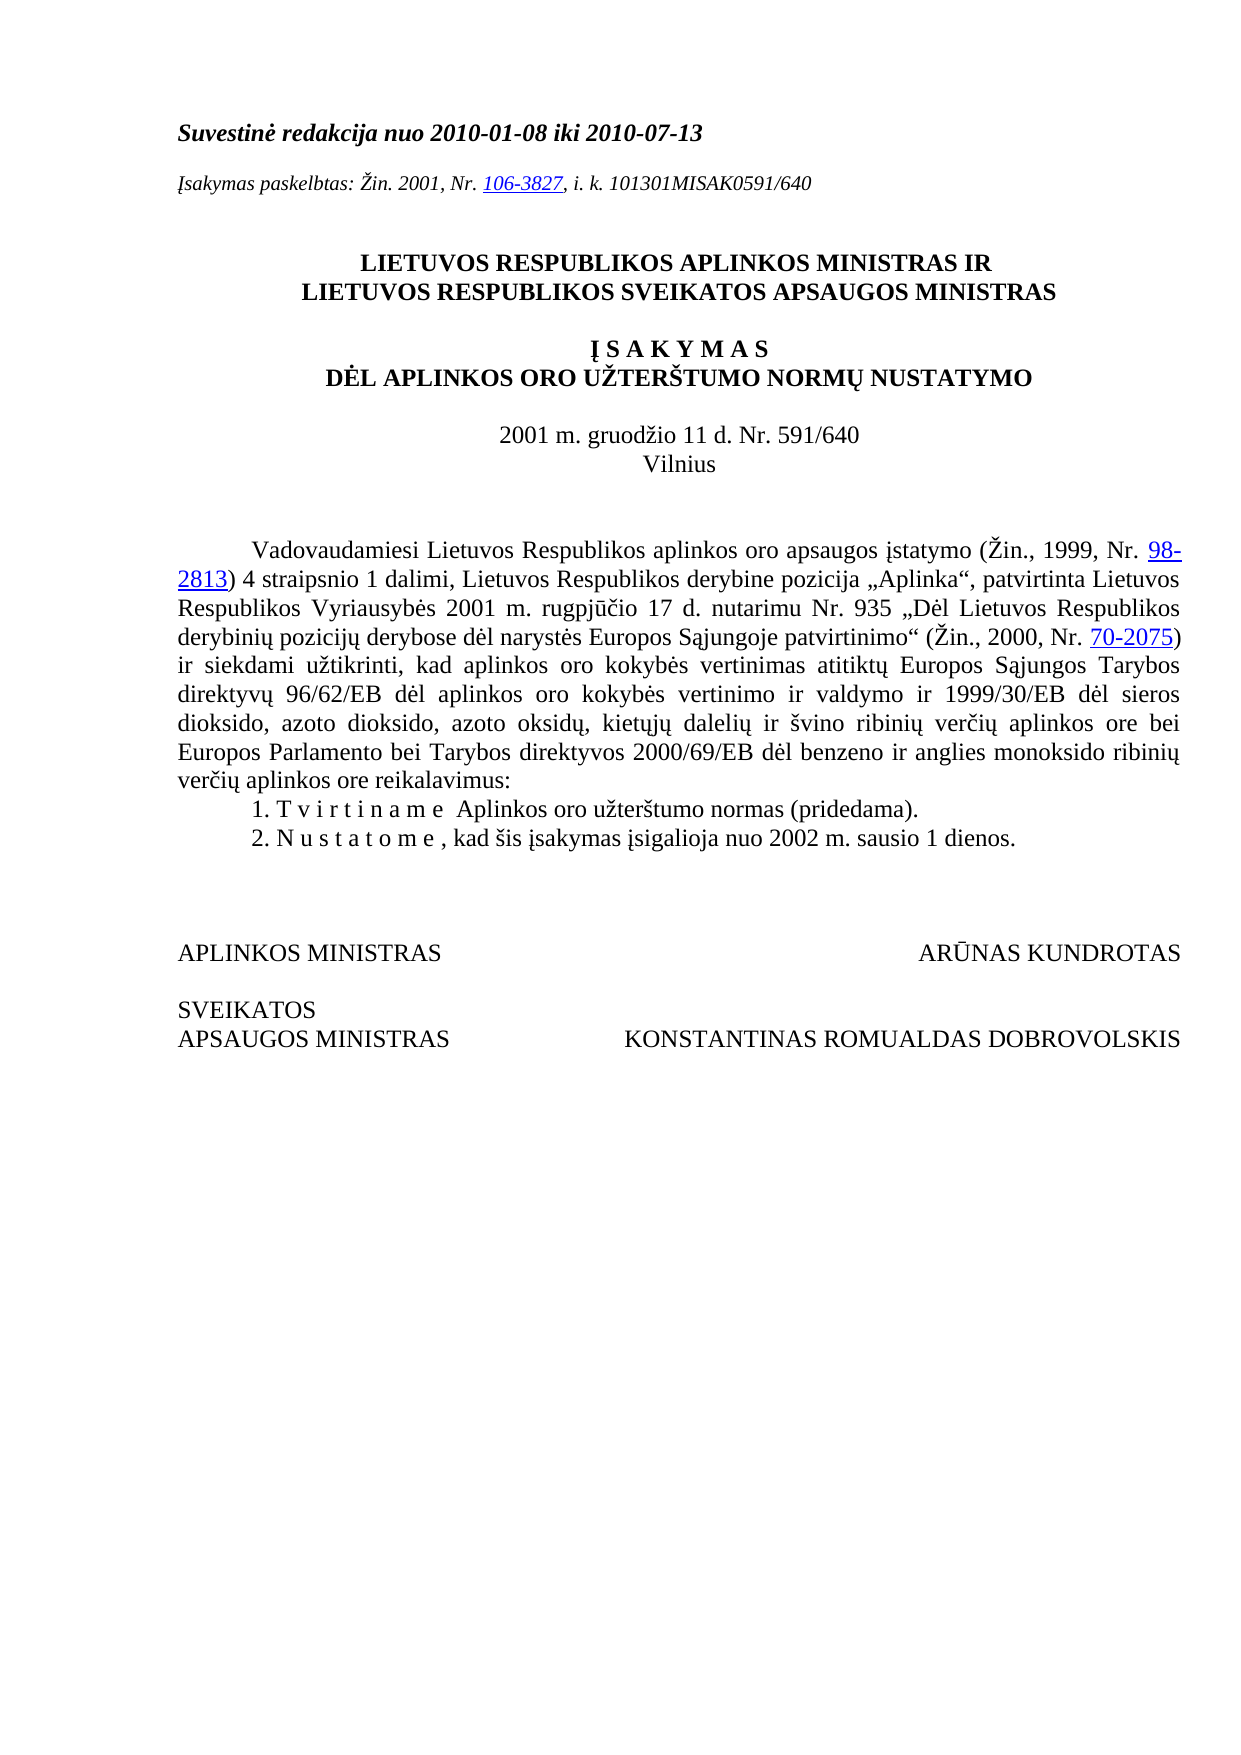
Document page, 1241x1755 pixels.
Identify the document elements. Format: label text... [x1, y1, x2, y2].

text APLINKOS MINISTRAS ARŪNAS KUNDROTAS [177, 938, 1181, 967]
text 2. Nustatome, kad šis įsakymas įsigalioja nuo 2002 m. sausio 1 dienos. [177, 823, 1181, 852]
text Vilnius [177, 449, 1181, 478]
text DĖL APLINKOS ORO UŽTERŠTUMO NORMŲ NUSTATYMO [177, 363, 1181, 392]
text Vadovaudamiesi Lietuvos Respublikos aplinkos oro apsaugos įstatymo (Žin., 1999, Nr. 98-2813) 4 straipsnio 1 dalimi, Lietuvos Respublikos derybine pozicija „Aplinka“, patvirtinta Lietuvos Respublikos Vyriausybės 2001 m. rugpjūčio 17 d. nutarimu Nr. 935 „Dėl Lietuvos Respublikos derybinių pozicijų derybose dėl narystės Europos Sąjungoje patvirtinimo“ (Žin., 2000, Nr. 70-2075) ir siekdami užtikrinti, kad aplinkos oro kokybės vertinimas atitiktų Europos Sąjungos Tarybos direktyvų 96/62/EB dėl aplinkos oro kokybės vertinimo ir valdymo ir 1999/30/EB dėl sieros dioksido, azoto dioksido, azoto oksidų, kietųjų dalelių ir švino ribinių verčių aplinkos ore bei Europos Parlamento bei Tarybos direktyvos 2000/69/EB dėl benzeno ir anglies monoksido ribinių verčių aplinkos ore reikalavimus: [177, 535, 1181, 794]
text LIETUVOS RESPUBLIKOS APLINKOS MINISTRAS IR [177, 248, 1181, 277]
text SVEIKATOS [177, 995, 1181, 1024]
text 2001 m. gruodžio 11 d. Nr. 591/640 [177, 420, 1181, 449]
text APSAUGOS MINISTRAS KONSTANTINAS ROMUALDAS DOBROVOLSKIS [177, 1024, 1181, 1053]
text Į S A K Y M A S [177, 334, 1181, 363]
text LIETUVOS RESPUBLIKOS SVEIKATOS APSAUGOS MINISTRAS [177, 277, 1181, 305]
text Suvestinė redakcija nuo 2010-01-08 iki 2010-07-13 [177, 118, 1181, 147]
text Įsakymas paskelbtas: Žin. 2001, Nr. 106-3827, i. k. 101301MISAK0591/640 [177, 171, 1181, 195]
text 1. Tvirtiname Aplinkos oro užterštumo normas (pridedama). [177, 794, 1181, 823]
